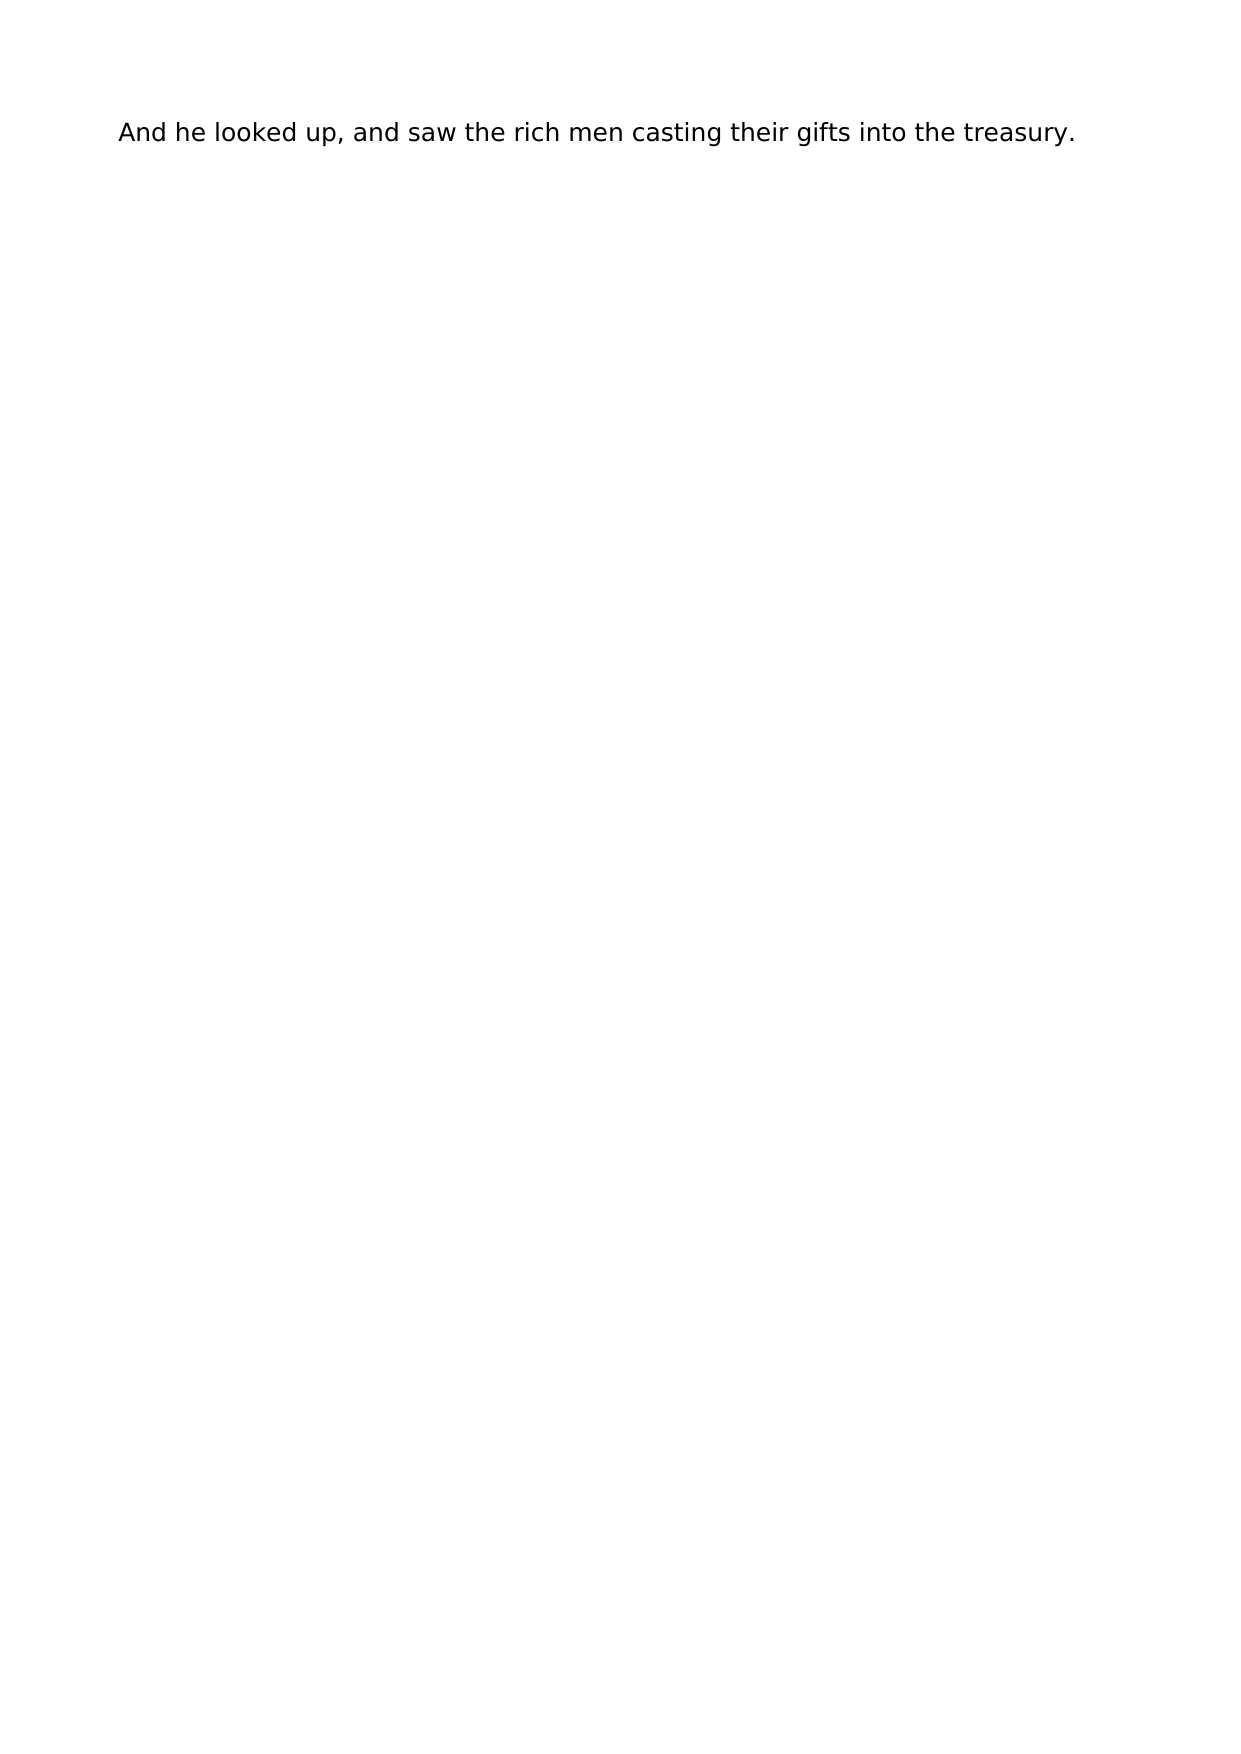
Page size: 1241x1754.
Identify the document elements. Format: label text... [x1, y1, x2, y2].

text And he looked up, and saw the rich men casting their gifts into the treasury. [118, 118, 1122, 147]
